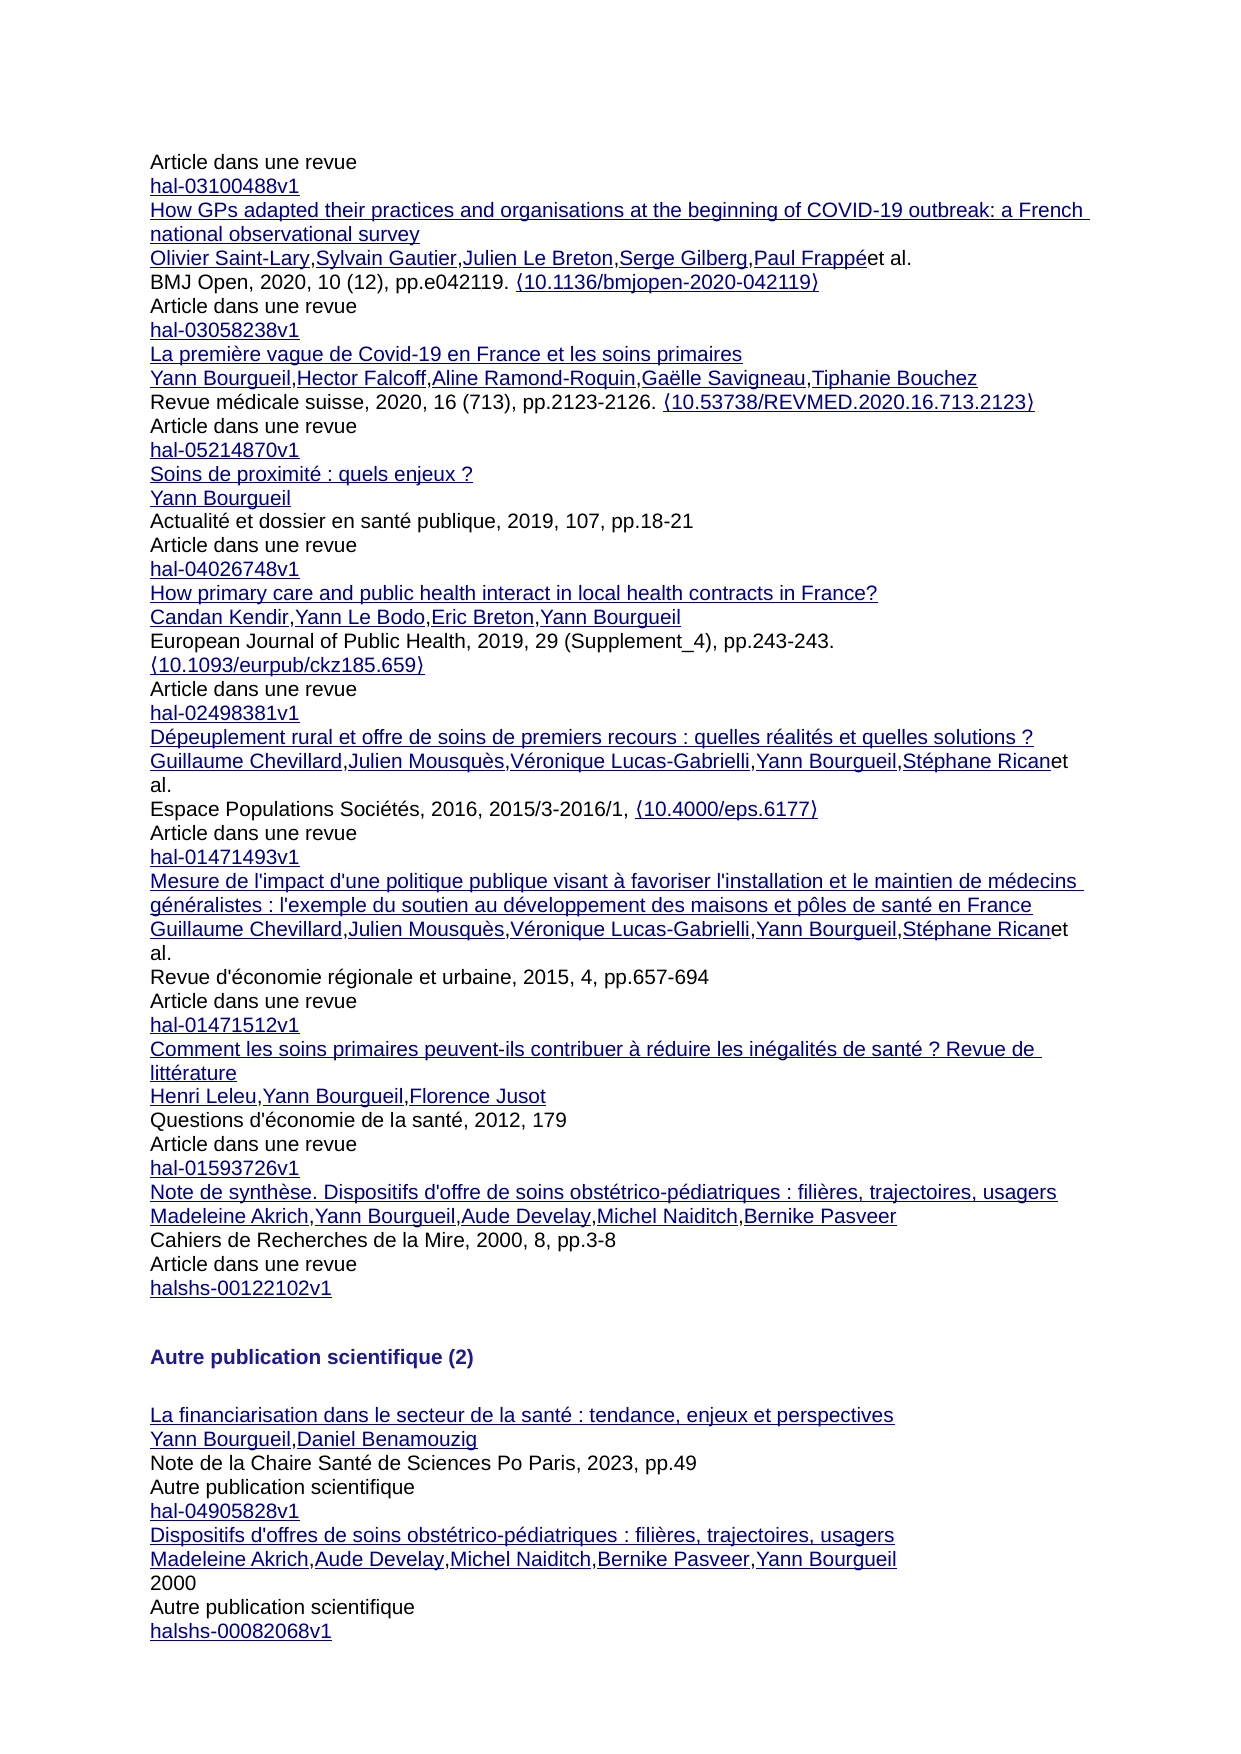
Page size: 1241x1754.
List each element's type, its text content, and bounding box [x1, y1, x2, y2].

table_cell national observational survey Olivier Saint-Lary,Sylvain Gautier,Julien Le Breton,Serge Gilberg,Paul Frappéet al. BMJ Open, 2020, 10 (12), pp.e042119. ⟨10.1136/bmjopen-2020-042119⟩ Article dans une revue hal-03058238v1 [150, 220, 1090, 342]
table_cell Note de synthèse. Dispositifs d'offre de soins obstétrico-pédiatriques : filières, trajectoires, usagers Madeleine Akrich,Yann Bourgueil,Aude Develay,Michel Naiditch,Bernike Pasveer Cahiers de Recherches de la Mire, 2000, 8, pp.3-8 Article dans une revue halshs-00122102v1 [150, 1180, 1090, 1300]
subtitle Autre publication scientifique (2) [150, 1345, 1090, 1369]
table_cell Article dans une revue hal-03100488v1 [150, 150, 1090, 198]
table_cell How GPs adapted their practices and organisations at the beginning of COVID-19 outbreak: a French [150, 198, 1090, 219]
table_cell Soins de proximité : quels enjeux ? Yann Bourgueil Actualité et dossier en santé publique, 2019, 107, pp.18-21 Article dans une revue hal-04026748v1 [150, 461, 1090, 581]
table_cell La première vague de Covid-19 en France et les soins primaires Yann Bourgueil,Hector Falcoff,Aline Ramond-Roquin,Gaëlle Savigneau,Tiphanie Bouchez Revue médicale suisse, 2020, 16 (713), pp.2123-2126. ⟨10.53738/REVMED.2020.16.713.2123⟩ Article dans une revue hal-05214870v1 [150, 342, 1090, 461]
table_cell Dépeuplement rural et offre de soins de premiers recours : quelles réalités et quelles solutions ? Guillaume Chevillard,Julien Mousquès,Véronique Lucas-Gabrielli,Yann Bourgueil,Stéphane Ricanet al. Espace Populations Sociétés, 2016, 2015/3-2016/1, ⟨10.4000/eps.6177⟩ Article dans une revue hal-01471493v1 [150, 725, 1090, 869]
table_header La financiarisation dans le secteur de la santé : tendance, enjeux et perspectives Yann Bourgueil,Daniel Benamouzig Note de la Chaire Santé de Sciences Po Paris, 2023, pp.49 Autre publication scientifique hal-04905828v1 [150, 1403, 1090, 1523]
table_cell Comment les soins primaires peuvent-ils contribuer à réduire les inégalités de santé ? Revue de littérature Henri Leleu,Yann Bourgueil,Florence Jusot Questions d'économie de la santé, 2012, 179 Article dans une revue hal-01593726v1 [150, 1036, 1090, 1180]
table_cell Mesure de l'impact d'une politique publique visant à favoriser l'installation et le maintien de médecins généralistes : l'exemple du soutien au développement des maisons et pôles de santé en France Guillaume Chevillard,Julien Mousquès,Véronique Lucas-Gabrielli,Yann Bourgueil,Stéphane Ricanet al. Revue d'économie régionale et urbaine, 2015, 4, pp.657-694 Article dans une revue hal-01471512v1 [150, 869, 1090, 1036]
table_cell How primary care and public health interact in local health contracts in France? Candan Kendir,Yann Le Bodo,Eric Breton,Yann Bourgueil European Journal of Public Health, 2019, 29 (Supplement_4), pp.243-243. ⟨10.1093/eurpub/ckz185.659⟩ Article dans une revue hal-02498381v1 [150, 581, 1090, 725]
table_cell Dispositifs d'offres de soins obstétrico-pédiatriques : filières, trajectoires, usagers Madeleine Akrich,Aude Develay,Michel Naiditch,Bernike Pasveer,Yann Bourgueil 2000 Autre publication scientifique halshs-00082068v1 [150, 1523, 1090, 1643]
